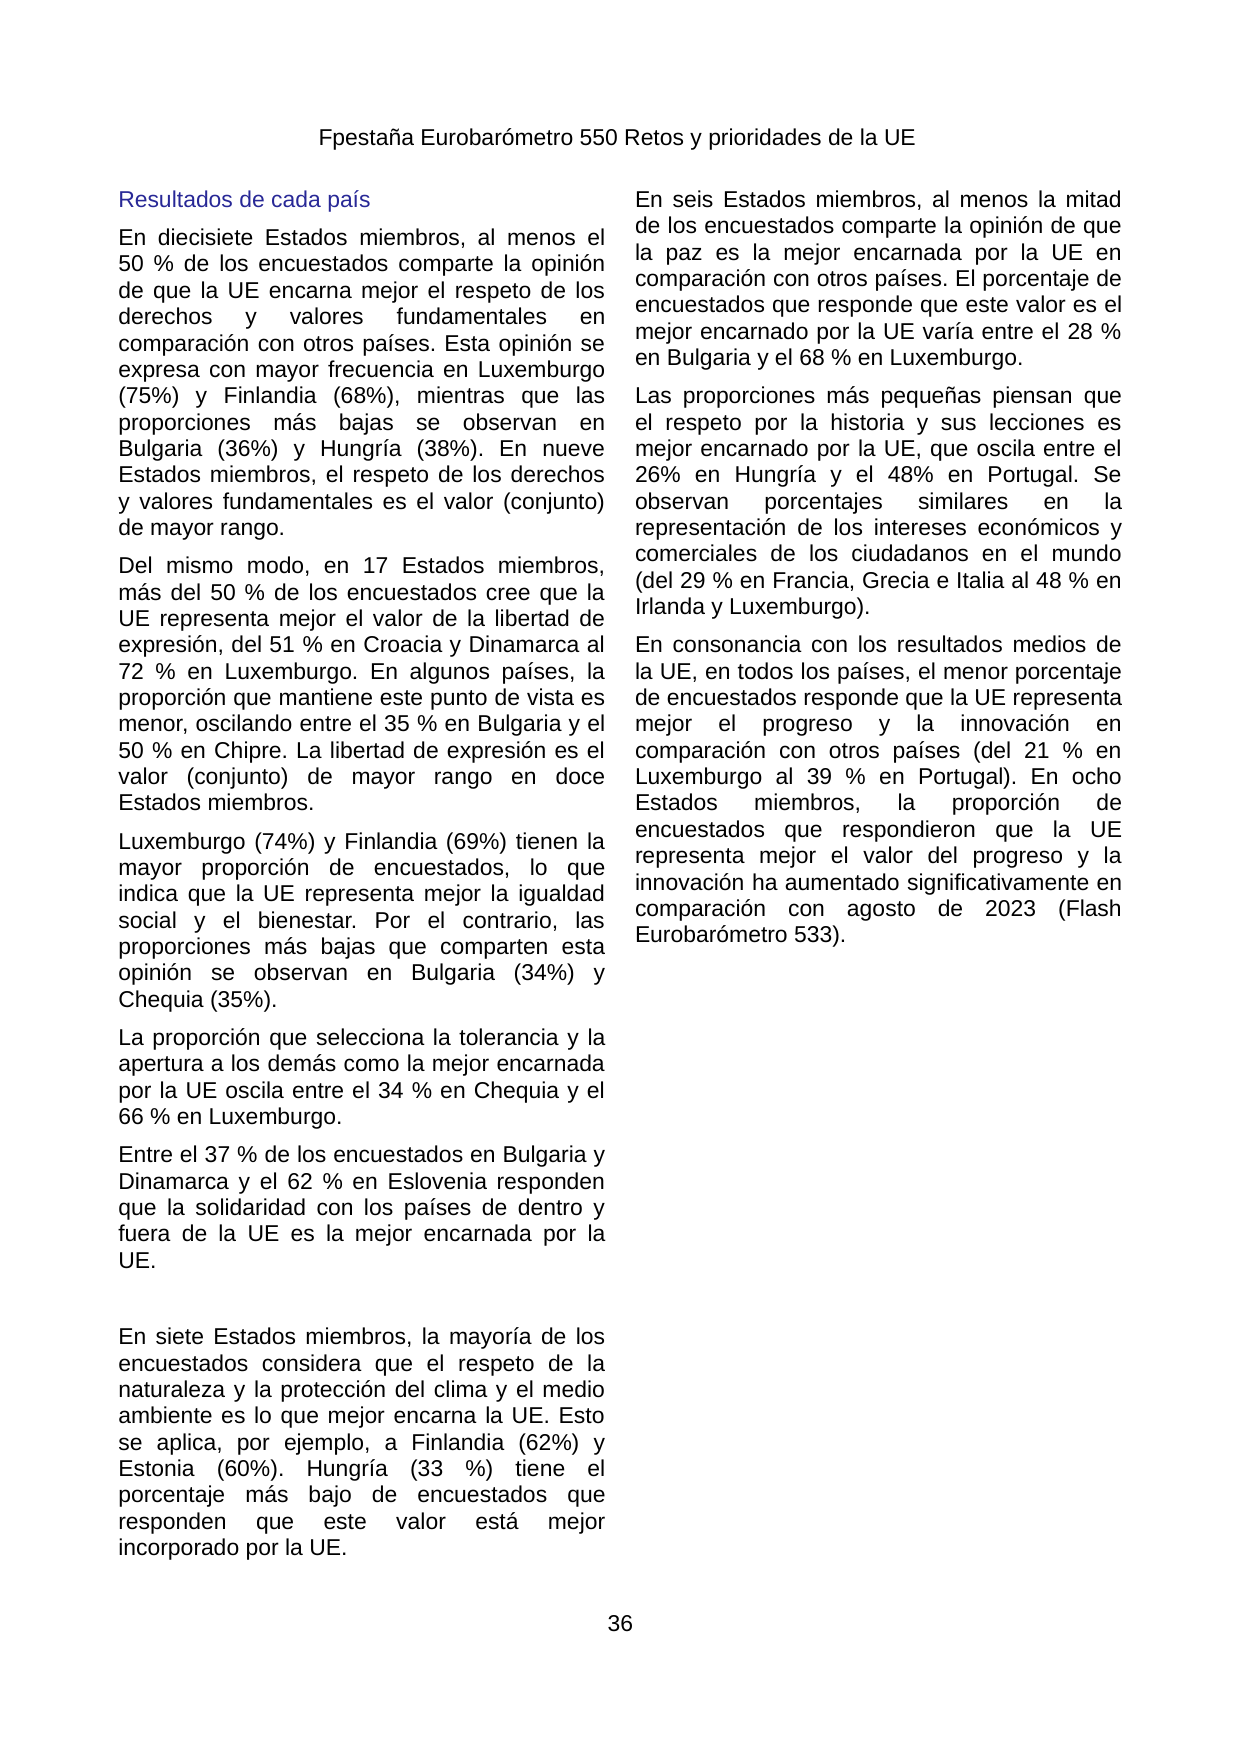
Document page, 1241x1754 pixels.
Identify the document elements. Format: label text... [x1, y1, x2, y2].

text Resultados de cada país [118, 186, 605, 212]
text Las proporciones más pequeñas piensan que el respeto por la historia y sus lecciones es mejor encarnado por la UE, que oscila entre el 26% en Hungría y el 48% en Portugal. Se observan porcentajes similares en la representación de los intereses económicos y comerciales de los ciudadanos en el mundo (del 29 % en Francia, Grecia e Italia al 48 % en Irlanda y Luxemburgo). [635, 382, 1122, 619]
text Del mismo modo, en 17 Estados miembros, más del 50 % de los encuestados cree que la UE representa mejor el valor de la libertad de expresión, del 51 % en Croacia y Dinamarca al 72 % en Luxemburgo. En algunos países, la proporción que mantiene este punto de vista es menor, oscilando entre el 35 % en Bulgaria y el 50 % en Chipre. La libertad de expresión es el valor (conjunto) de mayor rango en doce Estados miembros. [118, 552, 605, 816]
text En diecisiete Estados miembros, al menos el 50 % de los encuestados comparte la opinión de que la UE encarna mejor el respeto de los derechos y valores fundamentales en comparación con otros países. Esta opinión se expresa con mayor frecuencia en Luxemburgo (75%) y Finlandia (68%), mientras que las proporciones más bajas se observan en Bulgaria (36%) y Hungría (38%). En nueve Estados miembros, el respeto de los derechos y valores fundamentales es el valor (conjunto) de mayor rango. [118, 224, 605, 540]
text La proporción que selecciona la tolerancia y la apertura a los demás como la mejor encarnada por la UE oscila entre el 34 % en Chequia y el 66 % en Luxemburgo. [118, 1024, 605, 1129]
text En siete Estados miembros, la mayoría de los encuestados considera que el respeto de la naturaleza y la protección del clima y el medio ambiente es lo que mejor encarna la UE. Esto se aplica, por ejemplo, a Finlandia (62%) y Estonia (60%). Hungría (33 %) tiene el porcentaje más bajo de encuestados que responden que este valor está mejor incorporado por la UE. [118, 1323, 605, 1560]
text Entre el 37 % de los encuestados en Bulgaria y Dinamarca y el 62 % en Eslovenia responden que la solidaridad con los países de dentro y fuera de la UE es la mejor encarnada por la UE. [118, 1141, 605, 1273]
text En consonancia con los resultados medios de la UE, en todos los países, el menor porcentaje de encuestados responde que la UE representa mejor el progreso y la innovación en comparación con otros países (del 21 % en Luxemburgo al 39 % en Portugal). En ocho Estados miembros, la proporción de encuestados que respondieron que la UE representa mejor el valor del progreso y la innovación ha aumentado significativamente en comparación con agosto de 2023 (Flash Eurobarómetro 533). [635, 631, 1122, 947]
text Luxemburgo (74%) y Finlandia (69%) tienen la mayor proporción de encuestados, lo que indica que la UE representa mejor la igualdad social y el bienestar. Por el contrario, las proporciones más bajas que comparten esta opinión se observan en Bulgaria (34%) y Chequia (35%). [118, 828, 605, 1012]
text En seis Estados miembros, al menos la mitad de los encuestados comparte la opinión de que la paz es la mejor encarnada por la UE en comparación con otros países. El porcentaje de encuestados que responde que este valor es el mejor encarnado por la UE varía entre el 28 % en Bulgaria y el 68 % en Luxemburgo. [635, 186, 1122, 370]
